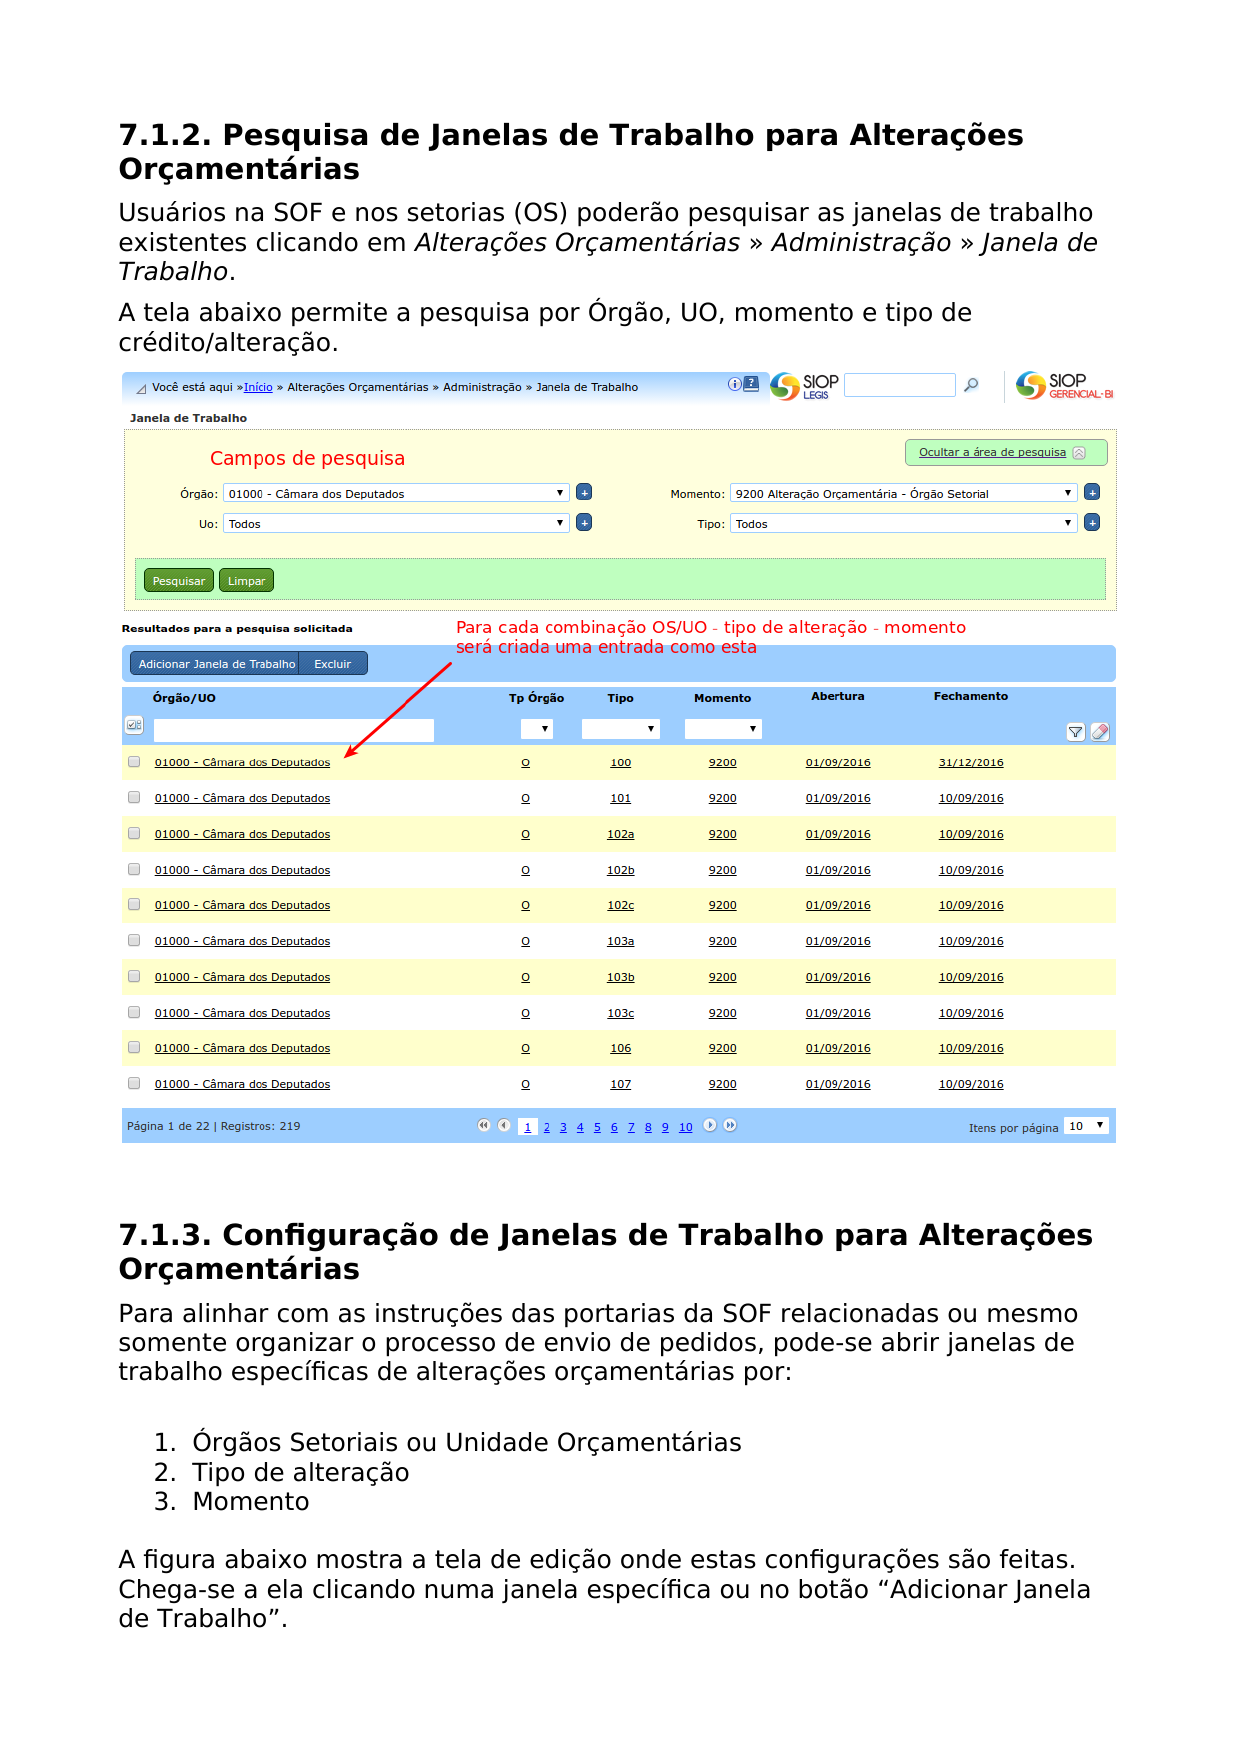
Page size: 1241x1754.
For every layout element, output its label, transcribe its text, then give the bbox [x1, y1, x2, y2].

list Tipo de alteração [177, 1458, 1122, 1487]
subtitle 7.1.2. Pesquisa de Janelas de Trabalho para Alterações Orçamentárias [118, 118, 1122, 186]
text A tela abaixo permite a pesquisa por Órgão, UO, momento e tipo de crédito/alteração. [118, 298, 1122, 357]
text Usuários na SOF e nos setorias (OS) poderão pesquisar as janelas de trabalho existentes clicando em Alterações Orçamentárias » Administração » Janela de Trabalho. [118, 198, 1122, 286]
text Para alinhar com as instruções das portarias da SOF relacionadas ou mesmo somente organizar o processo de envio de pedidos, pode-se abrir janelas de trabalho específicas de alterações orçamentárias por: [118, 1299, 1122, 1387]
subtitle 7.1.3. Configuração de Janelas de Trabalho para Alterações Orçamentárias [118, 1219, 1122, 1287]
list Órgãos Setoriais ou Unidade Orçamentárias [177, 1429, 1122, 1458]
list Momento [177, 1487, 1122, 1516]
text A figura abaixo mostra a tela de edição onde estas configurações são feitas. Chega-se a ela clicando numa janela específica ou no botão “Adicionar Janela de Trabalho”. [118, 1546, 1122, 1633]
picture [118, 369, 1123, 1152]
